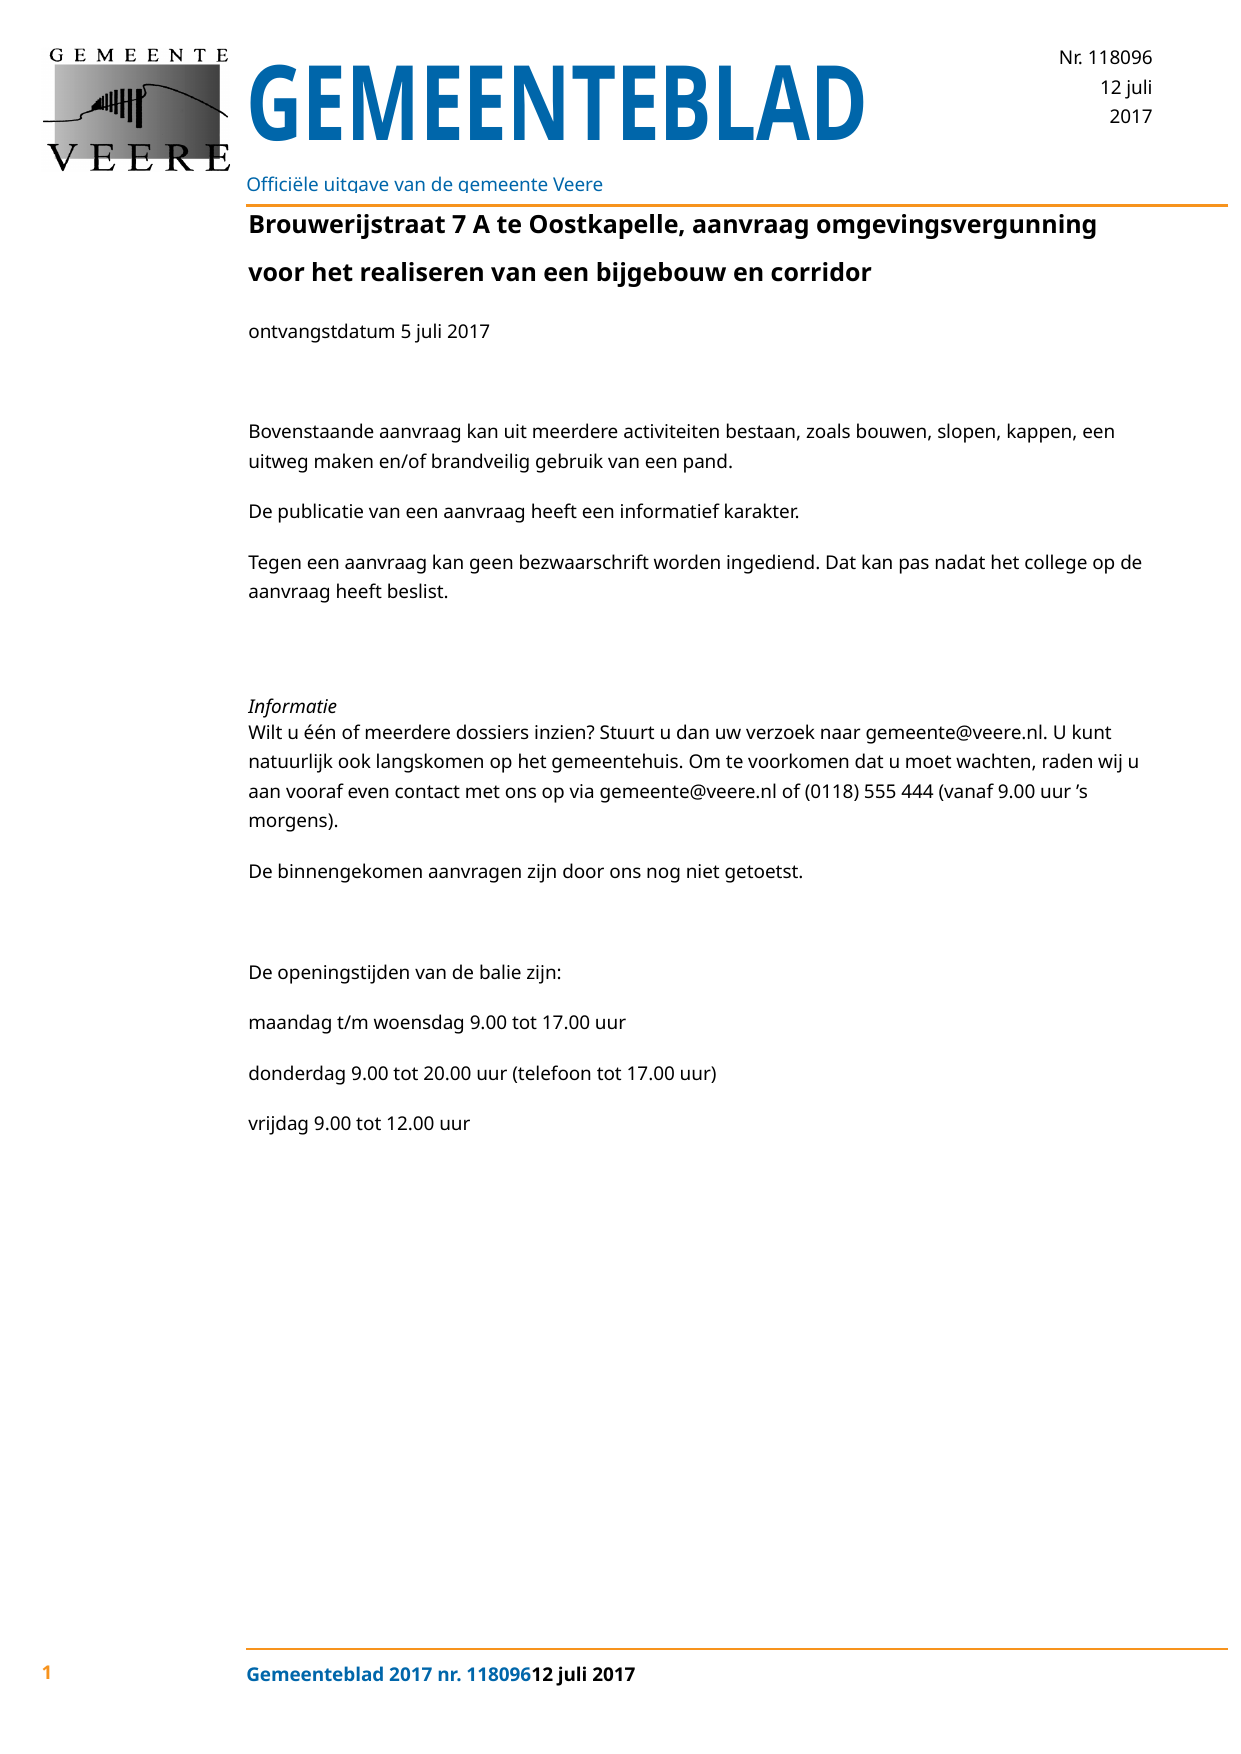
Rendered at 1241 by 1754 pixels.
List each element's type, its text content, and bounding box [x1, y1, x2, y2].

text De binnengekomen aanvragen zijn door ons nog niet getoetst. [248, 858, 1152, 884]
text De openingstijden van de balie zijn: [248, 959, 1152, 984]
picture [41, 47, 231, 172]
text maandag t/m woensdag 9.00 tot 17.00 uur [248, 1009, 1152, 1035]
text De publicatie van een aanvraag heeft een informatief karakter. [248, 499, 1152, 524]
text Brouwerijstraat 7 A te Oostkapelle, aanvraag omgevingsvergunning voor het realiseren van een bijgebouw en corridor [248, 207, 1152, 288]
text Wilt u één of meerdere dossiers inzien? Stuurt u dan uw verzoek naar gemeente@veere.nl. U kunt natuurlijk ook langskomen op het gemeentehuis. Om te voorkomen dat u moet wachten, raden wij u aan vooraf even contact met ons op via gemeente@veere.nl of (0118) 555 444 (vanaf 9.00 uur ’s morgens). [248, 719, 1152, 833]
text vrijdag 9.00 tot 12.00 uur [248, 1110, 1152, 1136]
text ontvangstdatum 5 juli 2017 [248, 318, 1152, 344]
text Tegen een aanvraag kan geen bezwaarschrift worden ingediend. Dat kan pas nadat het college op de aanvraag heeft beslist. [248, 549, 1152, 604]
text Informatie [248, 693, 1152, 719]
text Bovenstaande aanvraag kan uit meerdere activiteiten bestaan, zoals bouwen, slopen, kappen, een uitweg maken en/of brandveilig gebruik van een pand. [248, 419, 1152, 474]
text donderdag 9.00 tot 20.00 uur (telefoon tot 17.00 uur) [248, 1060, 1152, 1085]
